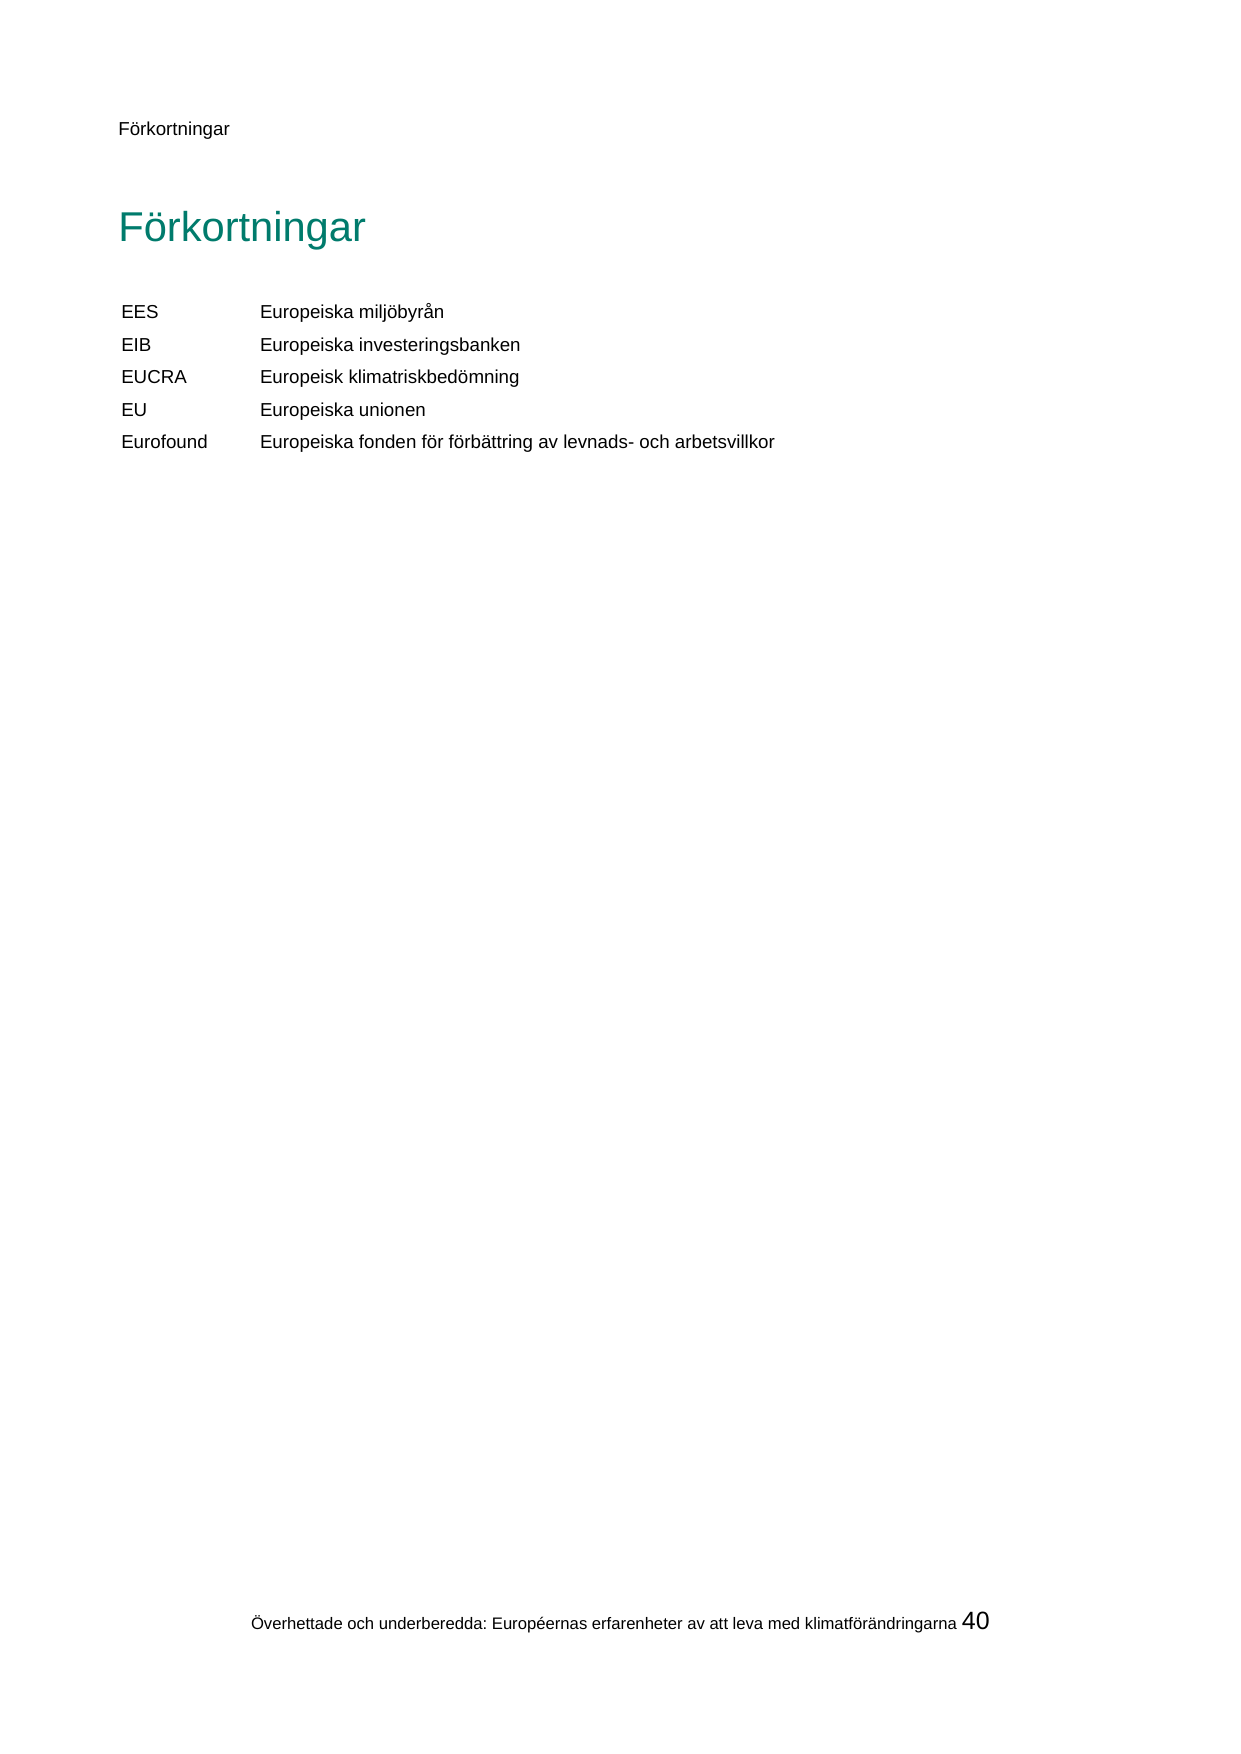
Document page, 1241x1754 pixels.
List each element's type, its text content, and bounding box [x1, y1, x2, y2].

table_cell EUCRA [118, 361, 257, 393]
table_cell Eurofound [118, 426, 257, 458]
subtitle Förkortningar [118, 202, 1122, 250]
table_cell Europeiska unionen [257, 393, 802, 426]
table_cell Europeisk klimatriskbedömning [257, 361, 802, 393]
table_header EES [118, 296, 257, 328]
table_header Europeiska miljöbyrån [257, 296, 802, 328]
table_cell EU [118, 393, 257, 426]
table_cell Europeiska fonden för förbättring av levnads- och arbetsvillkor [257, 426, 802, 458]
table_cell Europeiska investeringsbanken [257, 328, 802, 361]
table_cell EIB [118, 328, 257, 361]
